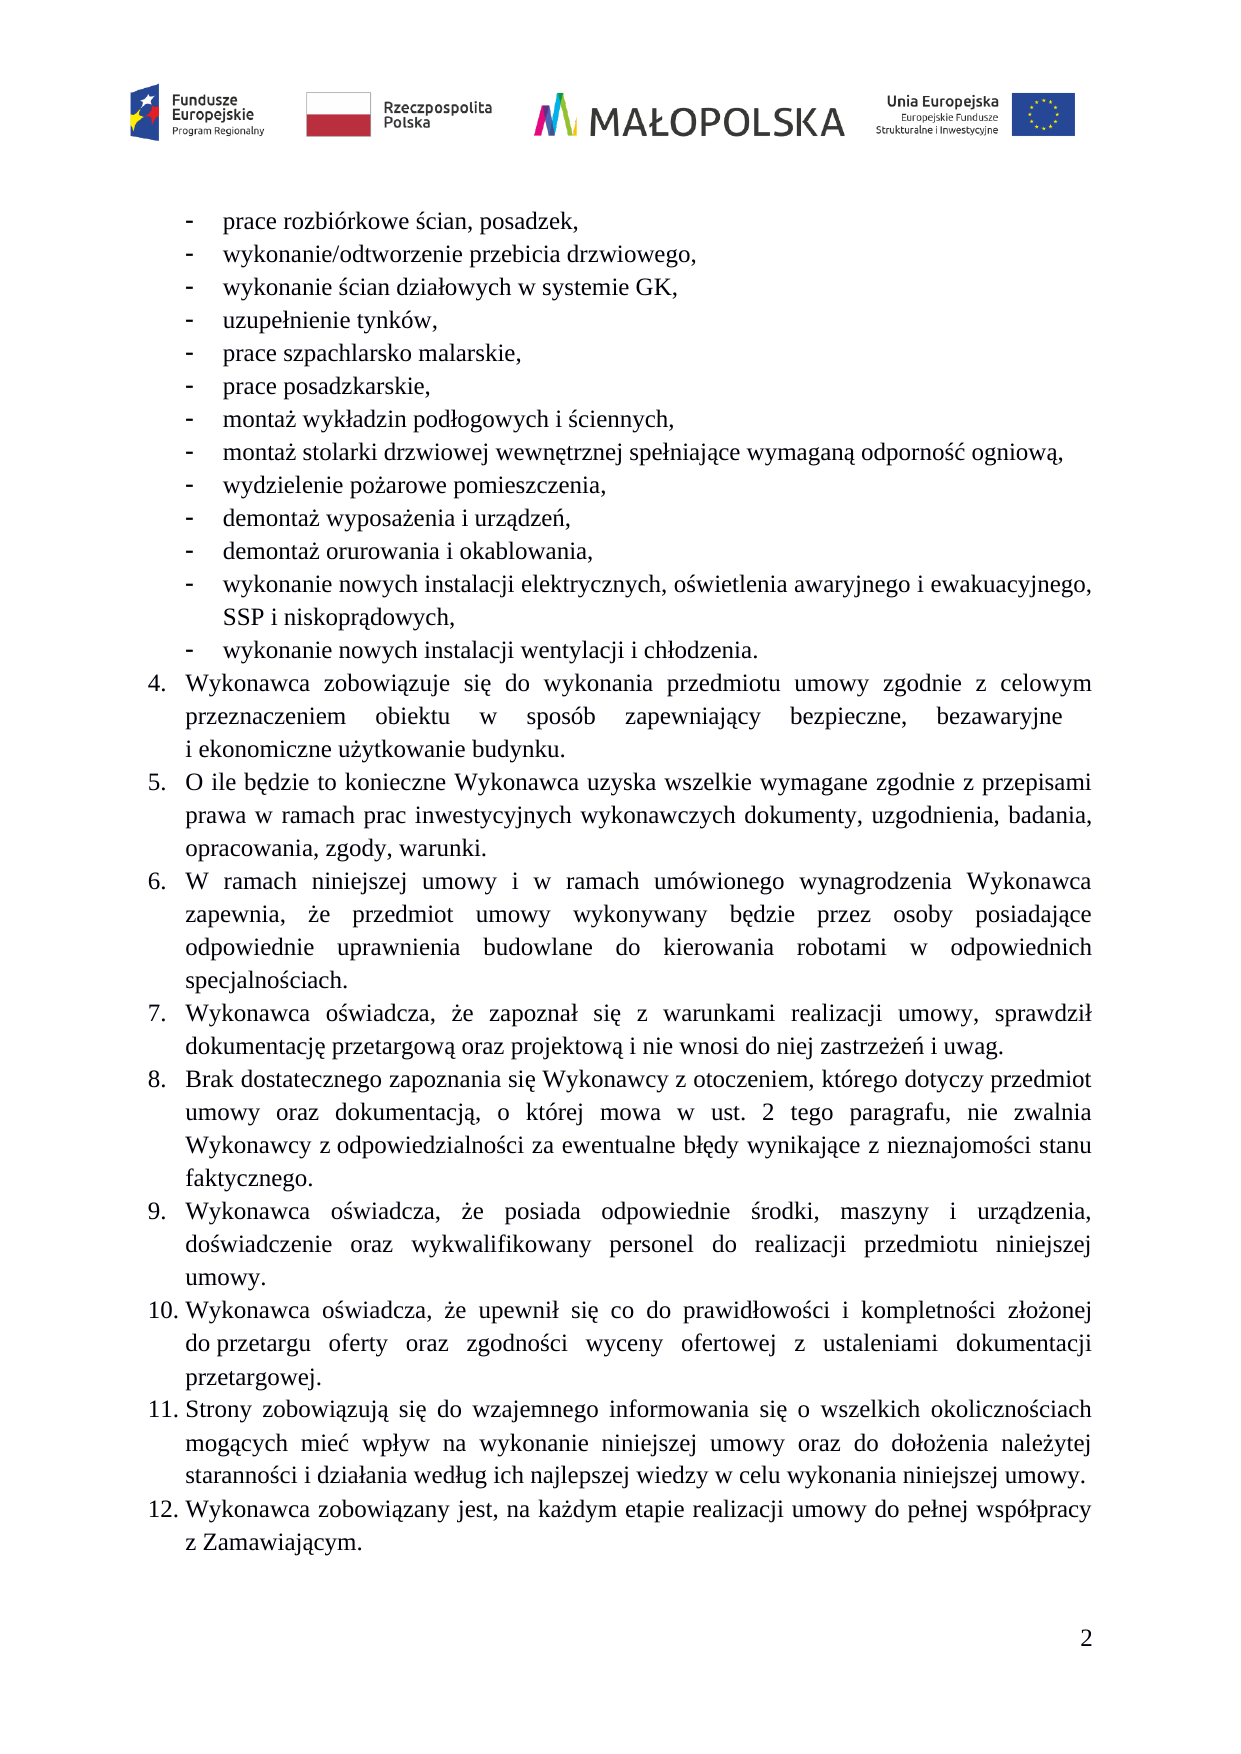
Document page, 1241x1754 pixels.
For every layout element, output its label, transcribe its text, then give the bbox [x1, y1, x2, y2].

list Wykonawca oświadcza, że posiada odpowiednie środki, maszyny i urządzenia, doświadczenie oraz wykwalifikowany personel do realizacji przedmiotu niniejszej umowy. [148, 1196, 1093, 1291]
list montaż wykładzin podłogowych i ściennych, [185, 404, 1093, 433]
list demontaż orurowania i okablowania, [185, 536, 1093, 565]
list montaż stolarki drzwiowej wewnętrznej spełniające wymaganą odporność ogniową, [185, 437, 1093, 466]
list Brak dostatecznego zapoznania się Wykonawcy z otoczeniem, którego dotyczy przedmiot umowy oraz dokumentacją, o której mowa w ust. 2 tego paragrafu, nie zwalnia Wykonawcy z odpowiedzialności za ewentualne błędy wynikające z nieznajomości stanu faktycznego. [148, 1064, 1093, 1192]
list prace posadzkarskie, [185, 371, 1093, 400]
list wykonanie nowych instalacji elektrycznych, oświetlenia awaryjnego i ewakuacyjnego, SSP i niskoprądowych, [185, 569, 1093, 631]
list O ile będzie to konieczne Wykonawca uzyska wszelkie wymagane zgodnie z przepisami prawa w ramach prac inwestycyjnych wykonawczych dokumenty, uzgodnienia, badania, opracowania, zgody, warunki. [148, 767, 1093, 862]
list wykonanie/odtworzenie przebicia drzwiowego, [185, 239, 1093, 268]
list Wykonawca zobowiązany jest, na każdym etapie realizacji umowy do pełnej współpracy z Zamawiającym. [148, 1494, 1093, 1555]
list W ramach niniejszej umowy i w ramach umówionego wynagrodzenia Wykonawca zapewnia, że przedmiot umowy wykonywany będzie przez osoby posiadające odpowiednie uprawnienia budowlane do kierowania robotami w odpowiednich specjalnościach. [148, 866, 1093, 994]
list Strony zobowiązują się do wzajemnego informowania się o wszelkich okolicznościach mogących mieć wpływ na wykonanie niniejszej umowy oraz do dołożenia należytej staranności i działania według ich najlepszej wiedzy w celu wykonania niniejszej umowy. [148, 1394, 1093, 1489]
list demontaż wyposażenia i urządzeń, [185, 503, 1093, 532]
list wydzielenie pożarowe pomieszczenia, [185, 470, 1093, 499]
list Wykonawca oświadcza, że upewnił się co do prawidłowości i kompletności złożonej do przetargu oferty oraz zgodności wyceny ofertowej z ustaleniami dokumentacji przetargowej. [148, 1296, 1093, 1390]
picture [130, 83, 1075, 141]
list uzupełnienie tynków, [185, 305, 1093, 334]
list Wykonawca zobowiązuje się do wykonania przedmiotu umowy zgodnie z celowym przeznaczeniem obiektu w sposób zapewniający bezpieczne, bezawaryjne i ekonomiczne użytkowanie budynku. [148, 668, 1093, 763]
list wykonanie nowych instalacji wentylacji i chłodzenia. [185, 635, 1093, 664]
list Wykonawca oświadcza, że zapoznał się z warunkami realizacji umowy, sprawdził dokumentację przetargową oraz projektową i nie wnosi do niej zastrzeżeń i uwag. [148, 998, 1093, 1060]
list prace rozbiórkowe ścian, posadzek, [185, 206, 1093, 234]
list wykonanie ścian działowych w systemie GK, [185, 272, 1093, 301]
list prace szpachlarsko malarskie, [185, 338, 1093, 367]
